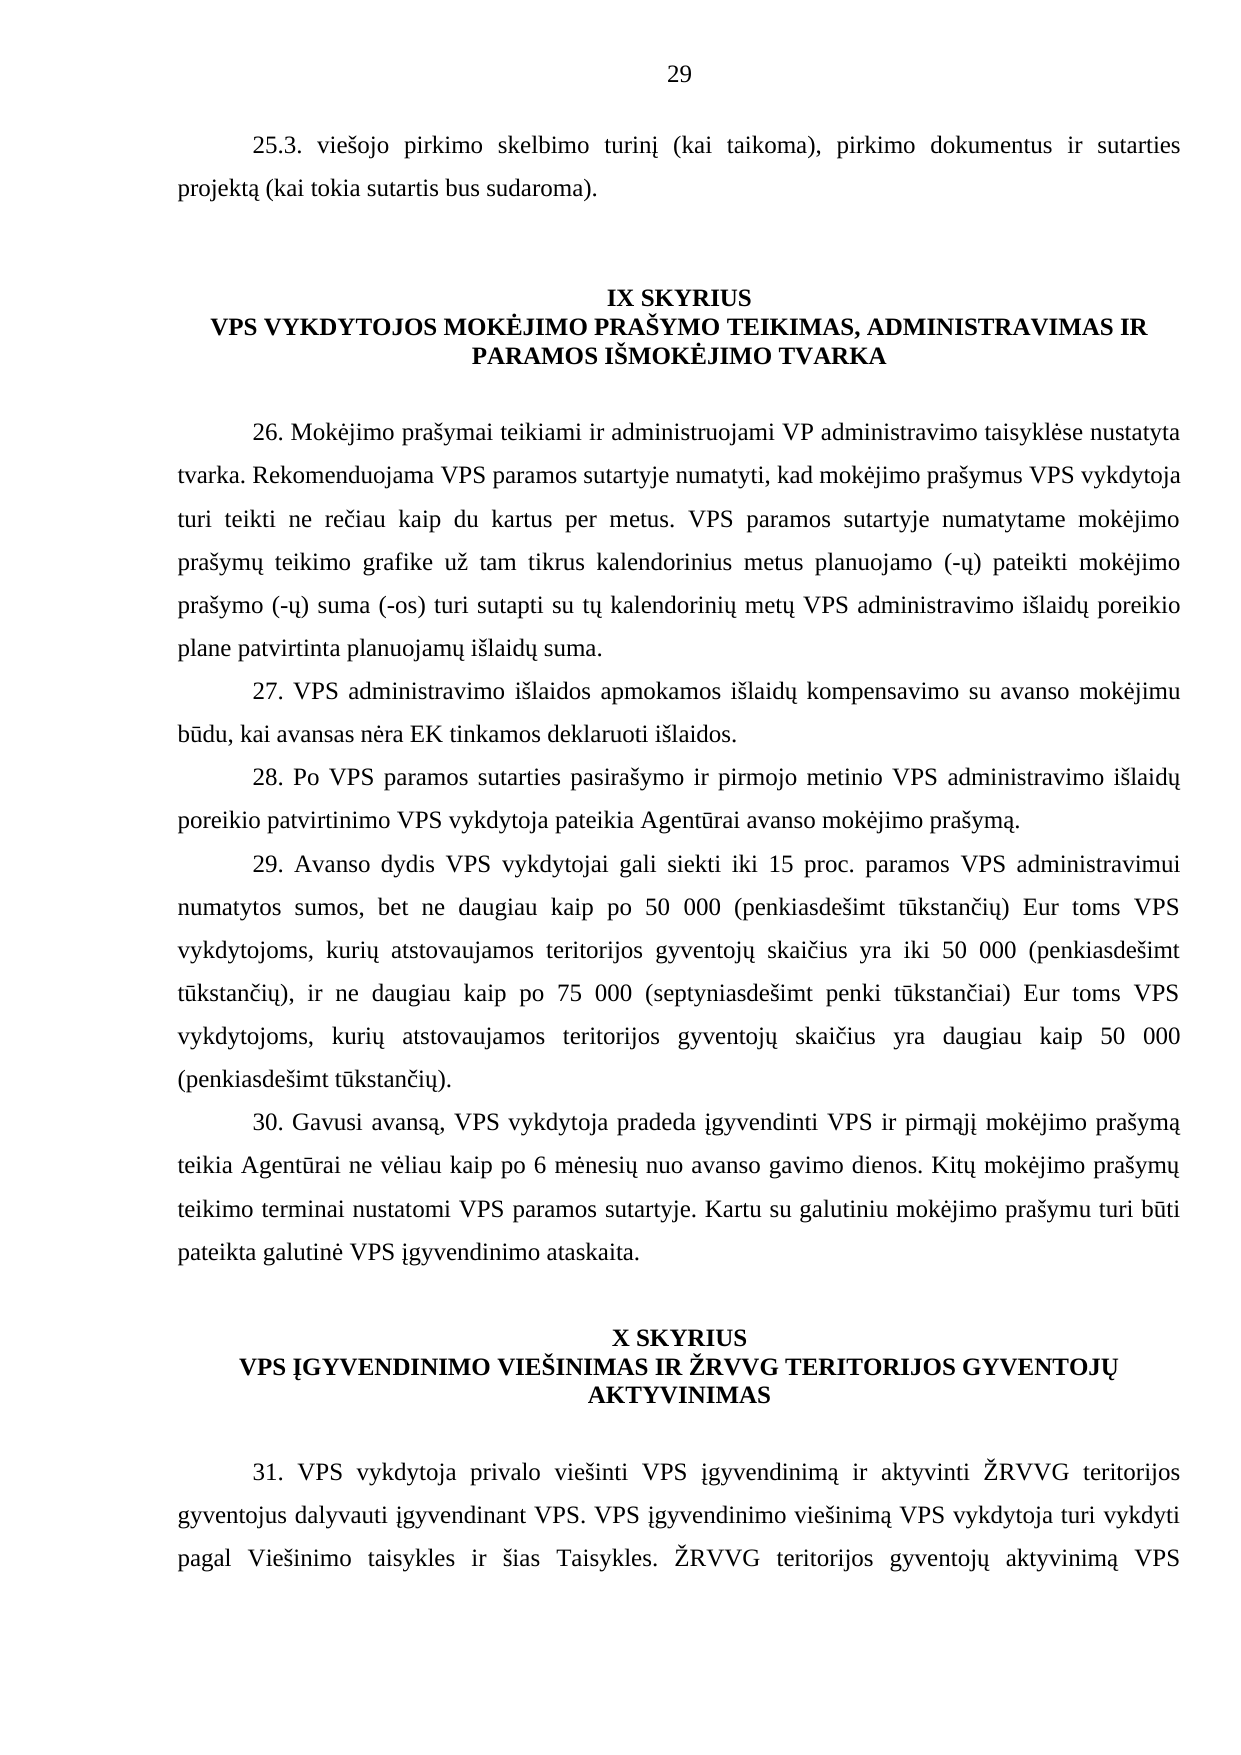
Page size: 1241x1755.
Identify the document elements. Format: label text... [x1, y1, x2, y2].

text VPS ĮGYVENDINIMO VIEŠINIMAS IR ŽRVVG TERITORIJOS GYVENTOJŲ AKTYVINIMAS [177, 1352, 1181, 1409]
text 29. Avanso dydis VPS vykdytojai gali siekti iki 15 proc. paramos VPS administravimui numatytos sumos, bet ne daugiau kaip po 50 000 (penkiasdešimt tūkstančių) Eur toms VPS vykdytojoms, kurių atstovaujamos teritorijos gyventojų skaičius yra iki 50 000 (penkiasdešimt tūkstančių), ir ne daugiau kaip po 75 000 (septyniasdešimt penki tūkstančiai) Eur toms VPS vykdytojoms, kurių atstovaujamos teritorijos gyventojų skaičius yra daugiau kaip 50 000 (penkiasdešimt tūkstančių). [177, 849, 1181, 1093]
text 28. Po VPS paramos sutarties pasirašymo ir pirmojo metinio VPS administravimo išlaidų poreikio patvirtinimo VPS vykdytoja pateikia Agentūrai avanso mokėjimo prašymą. [177, 762, 1181, 834]
text VPS VYKDYTOJOS MOKĖJIMO PRAŠYMO TEIKIMAS, ADMINISTRAVIMAS IR PARAMOS IŠMOKĖJIMO TVARKA [177, 312, 1181, 369]
text 26. Mokėjimo prašymai teikiami ir administruojami VP administravimo taisyklėse nustatyta tvarka. Rekomenduojama VPS paramos sutartyje numatyti, kad mokėjimo prašymus VPS vykdytoja turi teikti ne rečiau kaip du kartus per metus. VPS paramos sutartyje numatytame mokėjimo prašymų teikimo grafike už tam tikrus kalendorinius metus planuojamo (-ų) pateikti mokėjimo prašymo (-ų) suma (-os) turi sutapti su tų kalendorinių metų VPS administravimo išlaidų poreikio plane patvirtinta planuojamų išlaidų suma. [177, 417, 1181, 662]
text 25.3. viešojo pirkimo skelbimo turinį (kai taikoma), pirkimo dokumentus ir sutarties projektą (kai tokia sutartis bus sudaroma). [177, 130, 1181, 202]
text X SKYRIUS [177, 1323, 1181, 1352]
text 27. VPS administravimo išlaidos apmokamos išlaidų kompensavimo su avanso mokėjimu būdu, kai avansas nėra EK tinkamos deklaruoti išlaidos. [177, 676, 1181, 748]
text 31. VPS vykdytoja privalo viešinti VPS įgyvendinimą ir aktyvinti ŽRVVG teritorijos gyventojus dalyvauti įgyvendinant VPS. VPS įgyvendinimo viešinimą VPS vykdytoja turi vykdyti pagal Viešinimo taisykles ir šias Taisykles. ŽRVVG teritorijos gyventojų aktyvinimą VPS [177, 1457, 1181, 1572]
text IX SKYRIUS [177, 283, 1181, 312]
text 30. Gavusi avansą, VPS vykdytoja pradeda įgyvendinti VPS ir pirmąjį mokėjimo prašymą teikia Agentūrai ne vėliau kaip po 6 mėnesių nuo avanso gavimo dienos. Kitų mokėjimo prašymų teikimo terminai nustatomi VPS paramos sutartyje. Kartu su galutiniu mokėjimo prašymu turi būti pateikta galutinė VPS įgyvendinimo ataskaita. [177, 1107, 1181, 1266]
